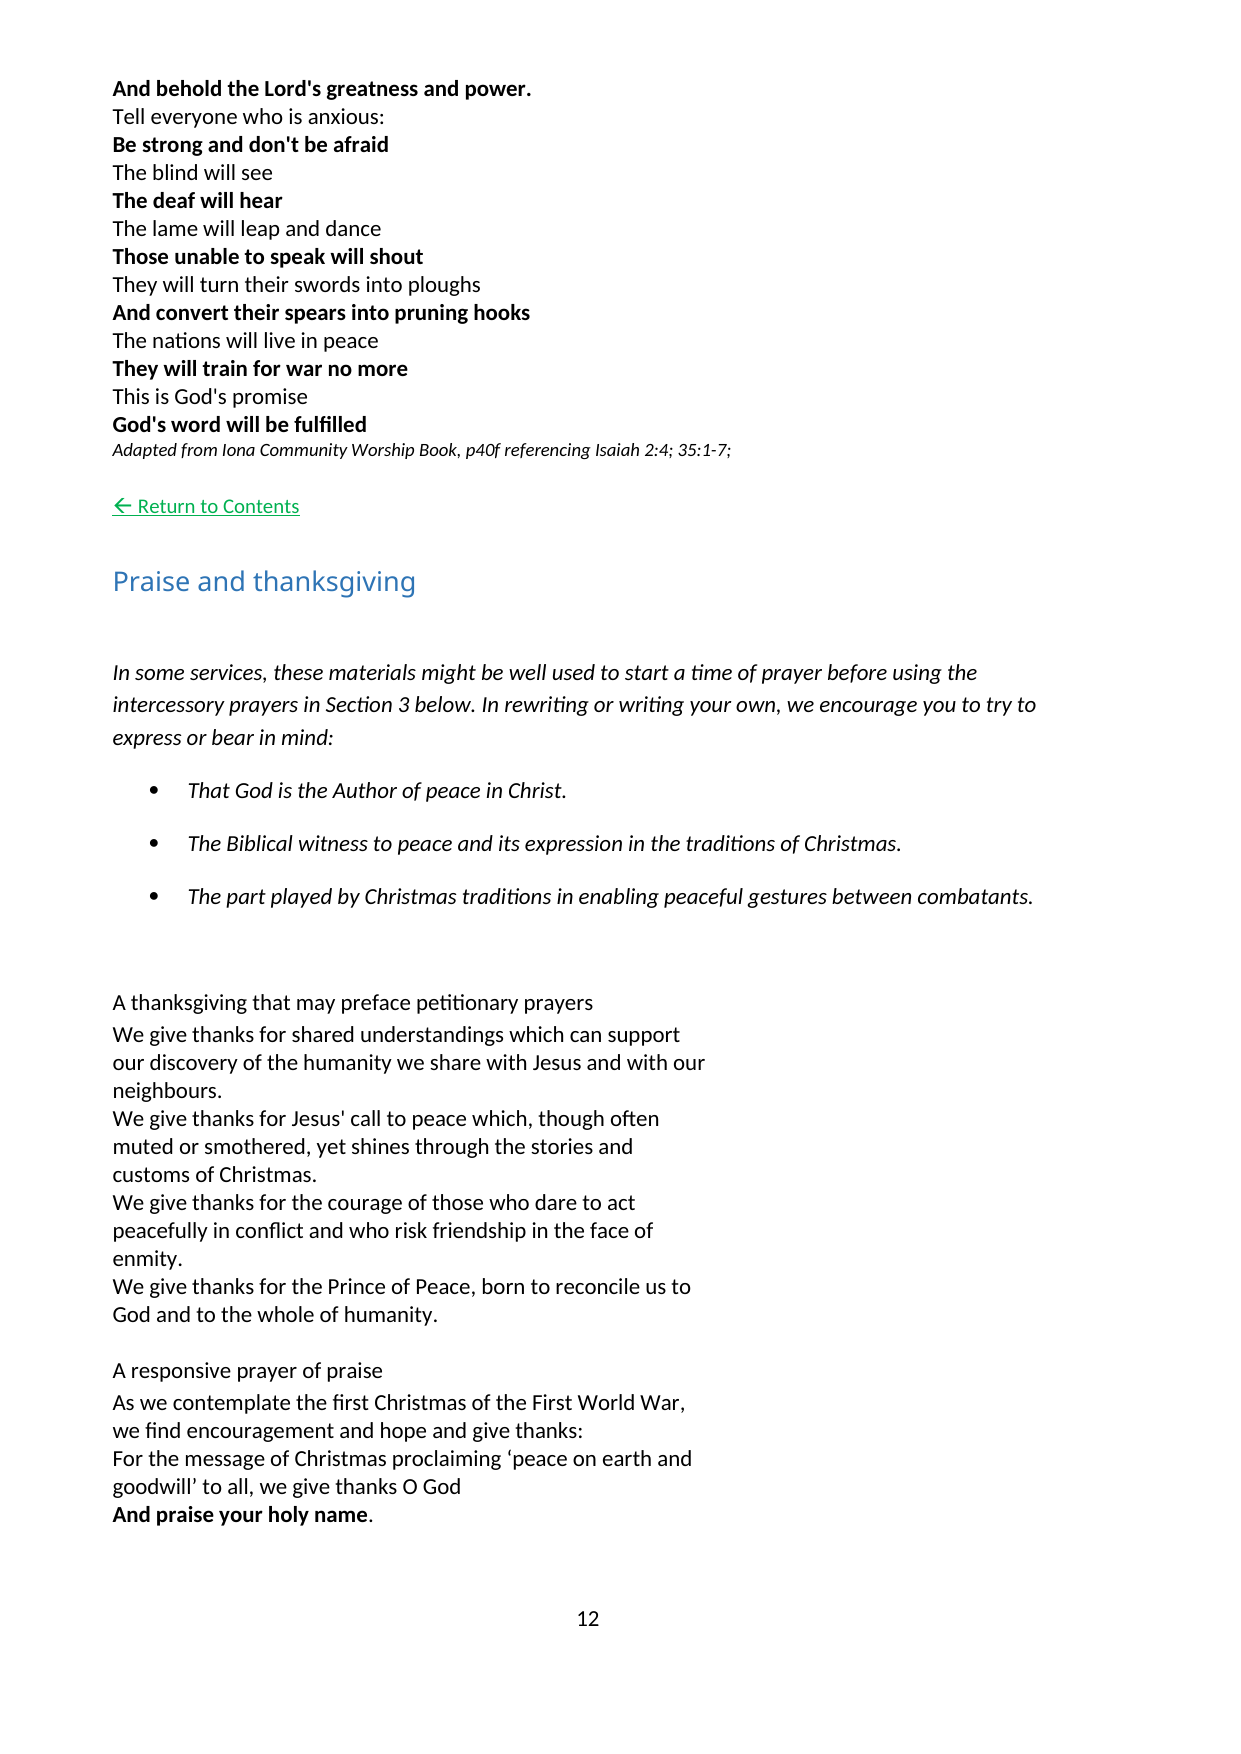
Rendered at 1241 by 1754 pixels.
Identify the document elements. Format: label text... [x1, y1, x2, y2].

text And convert their spears into pruning hooks [112, 298, 1063, 326]
list That God is the Author of peace in Christ. [150, 776, 1063, 804]
text Adapted from Iona Community Worship Book, p40f referencing Isaiah 2:4; 35:1-7; [112, 438, 1063, 461]
text For the message of Christmas proclaiming ‘peace on earth and goodwill’ to all, we give thanks O God [112, 1444, 709, 1501]
text Those unable to speak will shout [112, 242, 1063, 270]
text They will train for war no more [112, 354, 1063, 382]
text We give thanks for the Prince of Peace, born to reconcile us to God and to the whole of humanity. [112, 1272, 709, 1328]
text And behold the Lord's greatness and power. [112, 74, 1063, 102]
text The nations will live in peace [112, 326, 1063, 354]
list The Biblical witness to peace and its expression in the traditions of Christmas. [150, 829, 1063, 857]
text They will turn their swords into ploughs [112, 270, 1063, 298]
text Be strong and don't be afraid [112, 130, 1063, 158]
list The part played by Christmas traditions in enabling peaceful gestures between combatants. [150, 882, 1063, 910]
text A thanksgiving that may preface petitionary prayers [112, 988, 1063, 1016]
subtitle Praise and thanksgiving [112, 563, 1063, 600]
text The deaf will hear [112, 186, 1063, 214]
text As we contemplate the first Christmas of the First World War, we find encouragement and hope and give thanks: [112, 1388, 709, 1444]
text The blind will see [112, 158, 1063, 186]
text The lame will leap and dance [112, 214, 1063, 242]
text Tell everyone who is anxious: [112, 102, 1063, 130]
text God's word will be fulfilled [112, 410, 1063, 438]
text  Return to Contents [112, 493, 1063, 519]
text In some services, these materials might be well used to start a time of prayer before using the intercessory prayers in Section 3 below. In rewriting or writing your own, we encourage you to try to express or bear in mind: [112, 658, 1063, 751]
text A responsive prayer of praise [112, 1356, 1063, 1384]
text We give thanks for shared understandings which can support our discovery of the humanity we share with Jesus and with our neighbours. [112, 1020, 709, 1104]
text We give thanks for Jesus' call to peace which, though often muted or smothered, yet shines through the stories and customs of Christmas. [112, 1104, 709, 1188]
text This is God's promise [112, 382, 1063, 410]
text We give thanks for the courage of those who dare to act peacefully in conflict and who risk friendship in the face of enmity. [112, 1188, 709, 1272]
text And praise your holy name. [112, 1501, 709, 1528]
